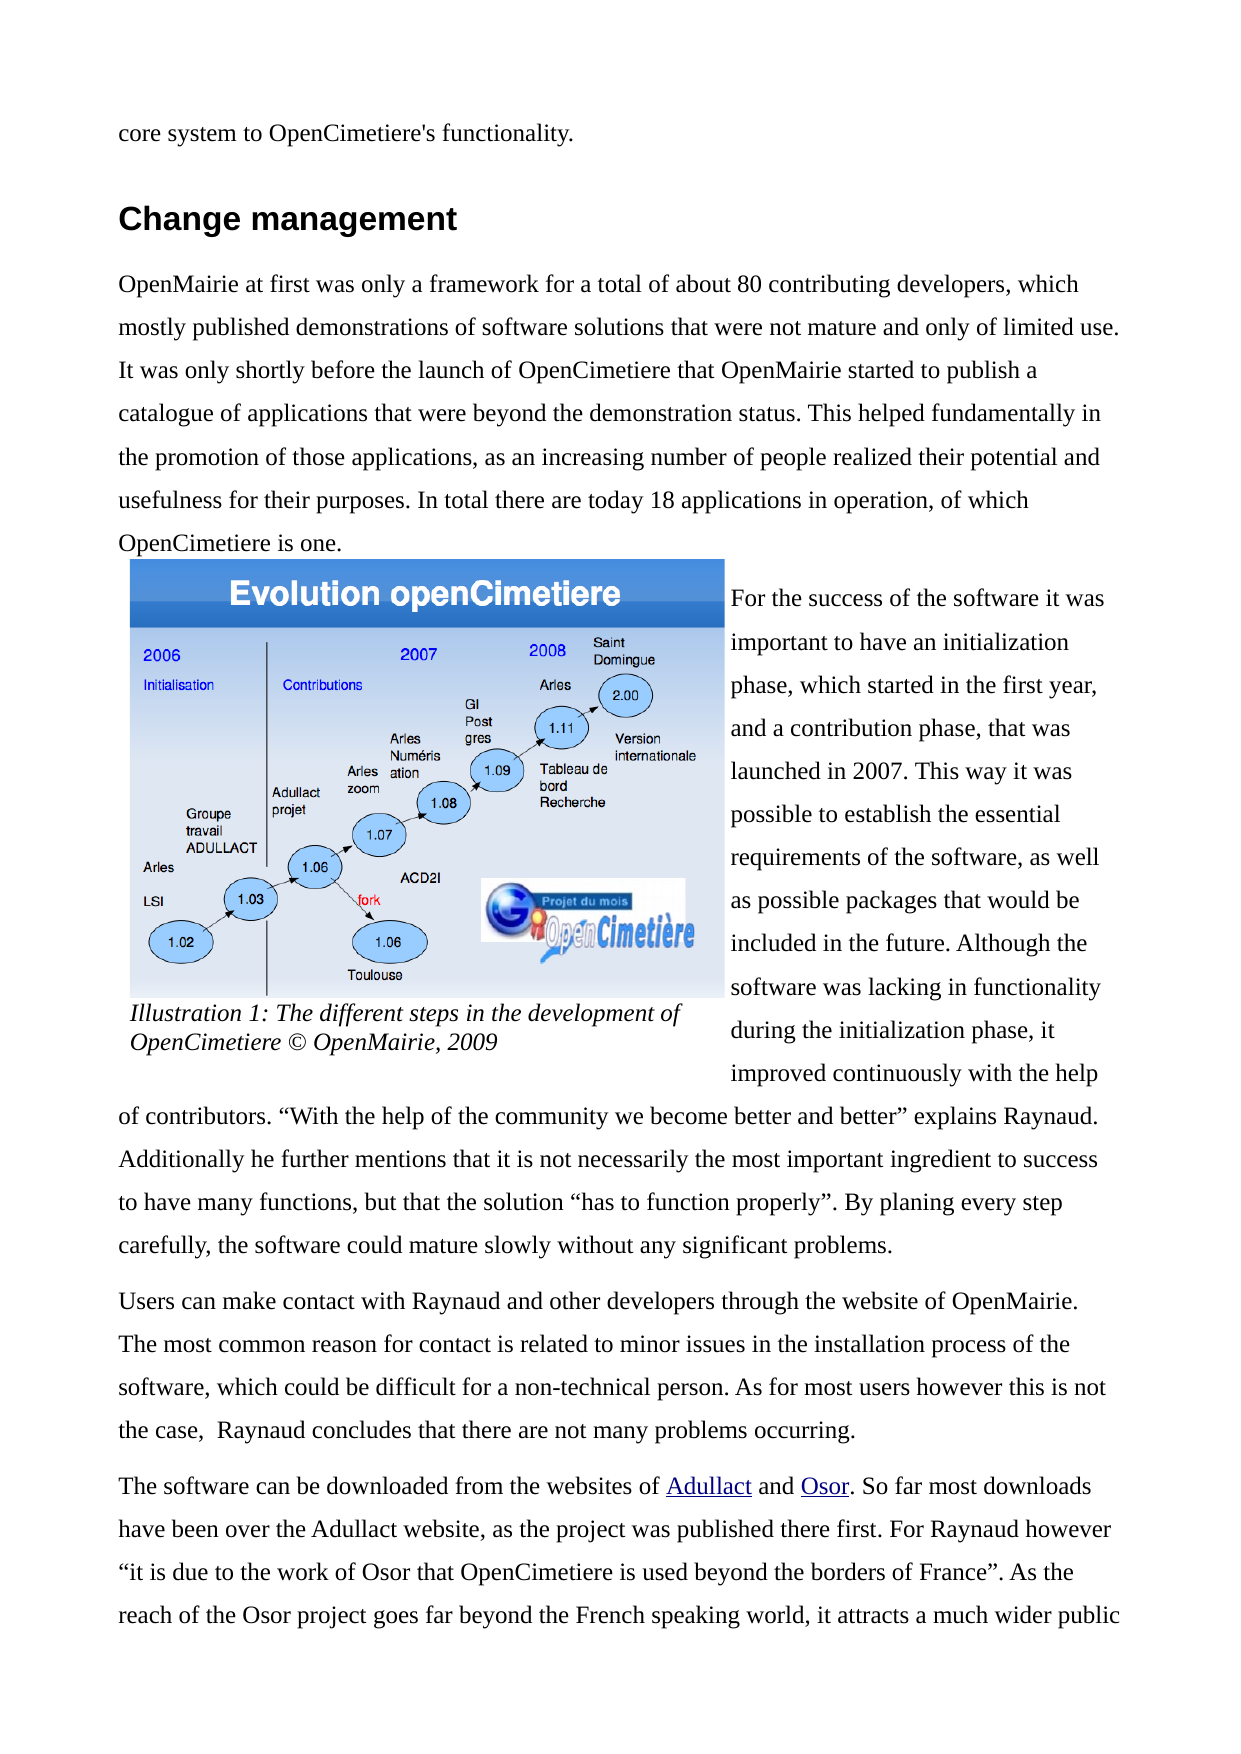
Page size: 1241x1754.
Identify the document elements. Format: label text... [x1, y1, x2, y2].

text Users can make contact with Raynaud and other developers through the website of OpenMairie. The most common reason for contact is related to minor issues in the installation process of the software, which could be difficult for a non-technical person. As for most users however this is not the case, Raynaud concludes that there are not many problems occurring. [118, 1286, 1122, 1444]
picture [129, 559, 725, 998]
text For the success of the software it was important to have an initialization phase, which started in the first year, and a contribution phase, that was launched in 2007. This way it was possible to establish the essential requirements of the software, as well as possible packages that would be included in the future. Although the software was lacking in functionality during the initialization phase, it improved continuously with the help of contributors. “With the help of the community we become better and better” explains Raynaud. Additionally he further mentions that it is not necessarily the most important ingredient to success to have many functions, but that the solution “has to function properly”. By planing every step carefully, the software could mature slowly without any significant problems. [118, 583, 1122, 1259]
text core system to OpenCimetiere's functionality. [118, 118, 1122, 147]
subtitle Change management [118, 199, 1122, 237]
text The software can be downloaded from the websites of Adullact and Osor. So far most downloads have been over the Adullact website, as the project was published there first. For Raynaud however “it is due to the work of Osor that OpenCimetiere is used beyond the borders of France”. As the reach of the Osor project goes far beyond the French speaking world, it attracts a much wider public [118, 1471, 1122, 1629]
text OpenMairie at first was only a framework for a total of about 80 contributing developers, which mostly published demonstrations of software solutions that were not mature and only of limited use. It was only shortly before the launch of OpenCimetiere that OpenMairie started to publish a catalogue of applications that were beyond the demonstration status. This helped fundamentally in the promotion of those applications, as an increasing number of people realized their potential and usefulness for their purposes. In total there are today 18 applications in operation, of which OpenCimetiere is one. [118, 269, 1122, 557]
text Illustration 1: The different steps in the development of OpenCimetiere © OpenMairie, 2009 [129, 998, 724, 1055]
